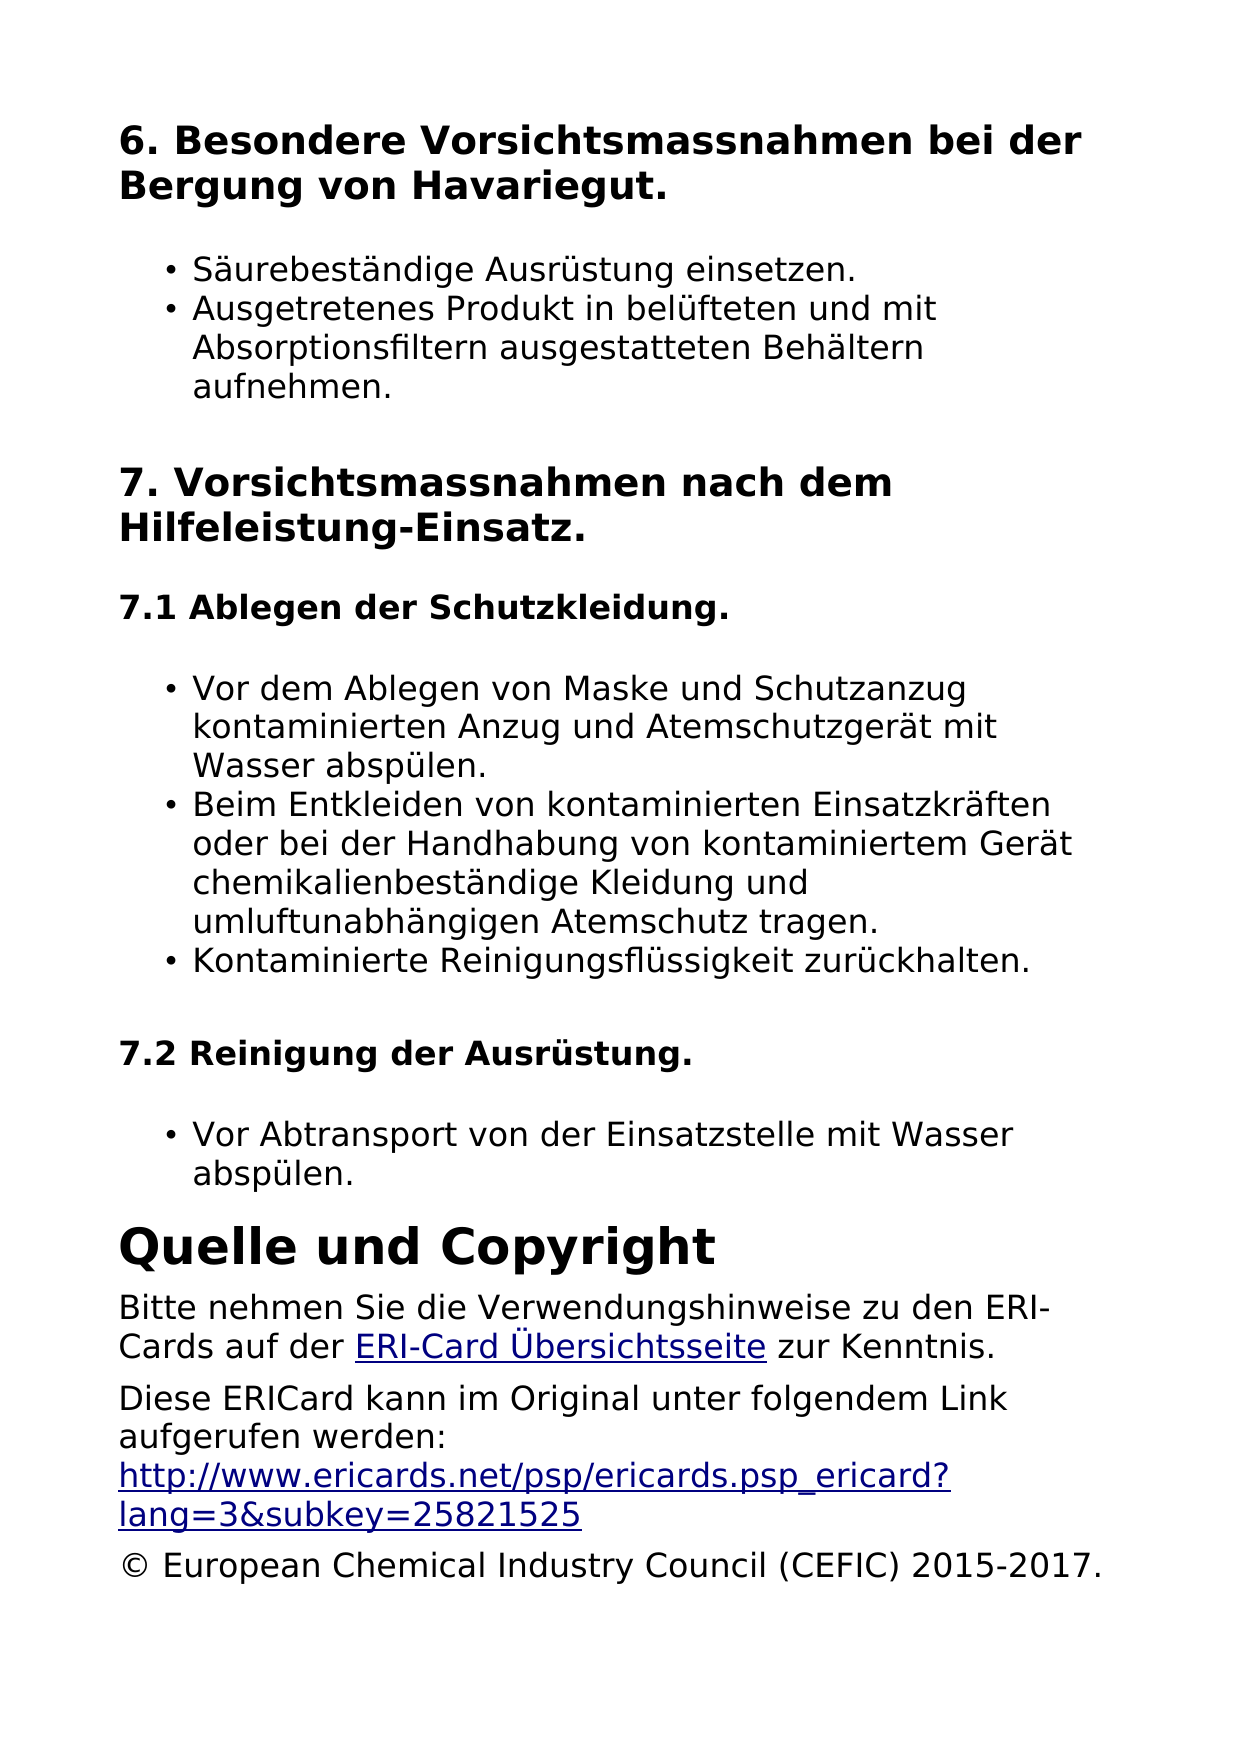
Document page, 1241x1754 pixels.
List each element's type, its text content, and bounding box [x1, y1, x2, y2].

subtitle Quelle und Copyright [118, 1218, 1122, 1276]
text © European Chemical Industry Council (CEFIC) 2015-2017. [118, 1547, 1122, 1586]
subtitle 7.1 Ablegen der Schutzkleidung. [118, 588, 1122, 627]
text Bitte nehmen Sie die Verwendungshinweise zu den ERI-Cards auf der ERI-Card Übersichtsseite zur Kenntnis. [118, 1289, 1122, 1366]
subtitle 7.2 Reinigung der Ausrüstung. [118, 1034, 1122, 1073]
subtitle 6. Besondere Vorsichtsmassnahmen bei der Bergung von Havariegut. [118, 118, 1122, 208]
list Vor dem Ablegen von Maske und Schutzanzug kontaminierten Anzug und Atemschutzgerät mit Wasser abspülen. [177, 669, 1122, 786]
list Beim Entkleiden von kontaminierten Einsatzkräften oder bei der Handhabung von kontaminiertem Gerät chemikalienbeständige Kleidung und umluftunabhängigen Atemschutz tragen. [177, 786, 1122, 941]
subtitle 7. Vorsichtsmassnahmen nach dem Hilfeleistung-Einsatz. [118, 460, 1122, 551]
list Kontaminierte Reinigungsflüssigkeit zurückhalten. [177, 941, 1122, 980]
list Säurebeständige Ausrüstung einsetzen. [177, 251, 1122, 289]
list Ausgetretenes Produkt in belüfteten und mit Absorptionsfiltern ausgestatteten Behältern aufnehmen. [177, 289, 1122, 406]
list Vor Abtransport von der Einsatzstelle mit Wasser abspülen. [177, 1115, 1122, 1193]
text Diese ERICard kann im Original unter folgendem Link aufgerufen werden: http://www.ericards.net/psp/ericards.psp_ericard?lang=3&subkey=25821525 [118, 1379, 1122, 1534]
